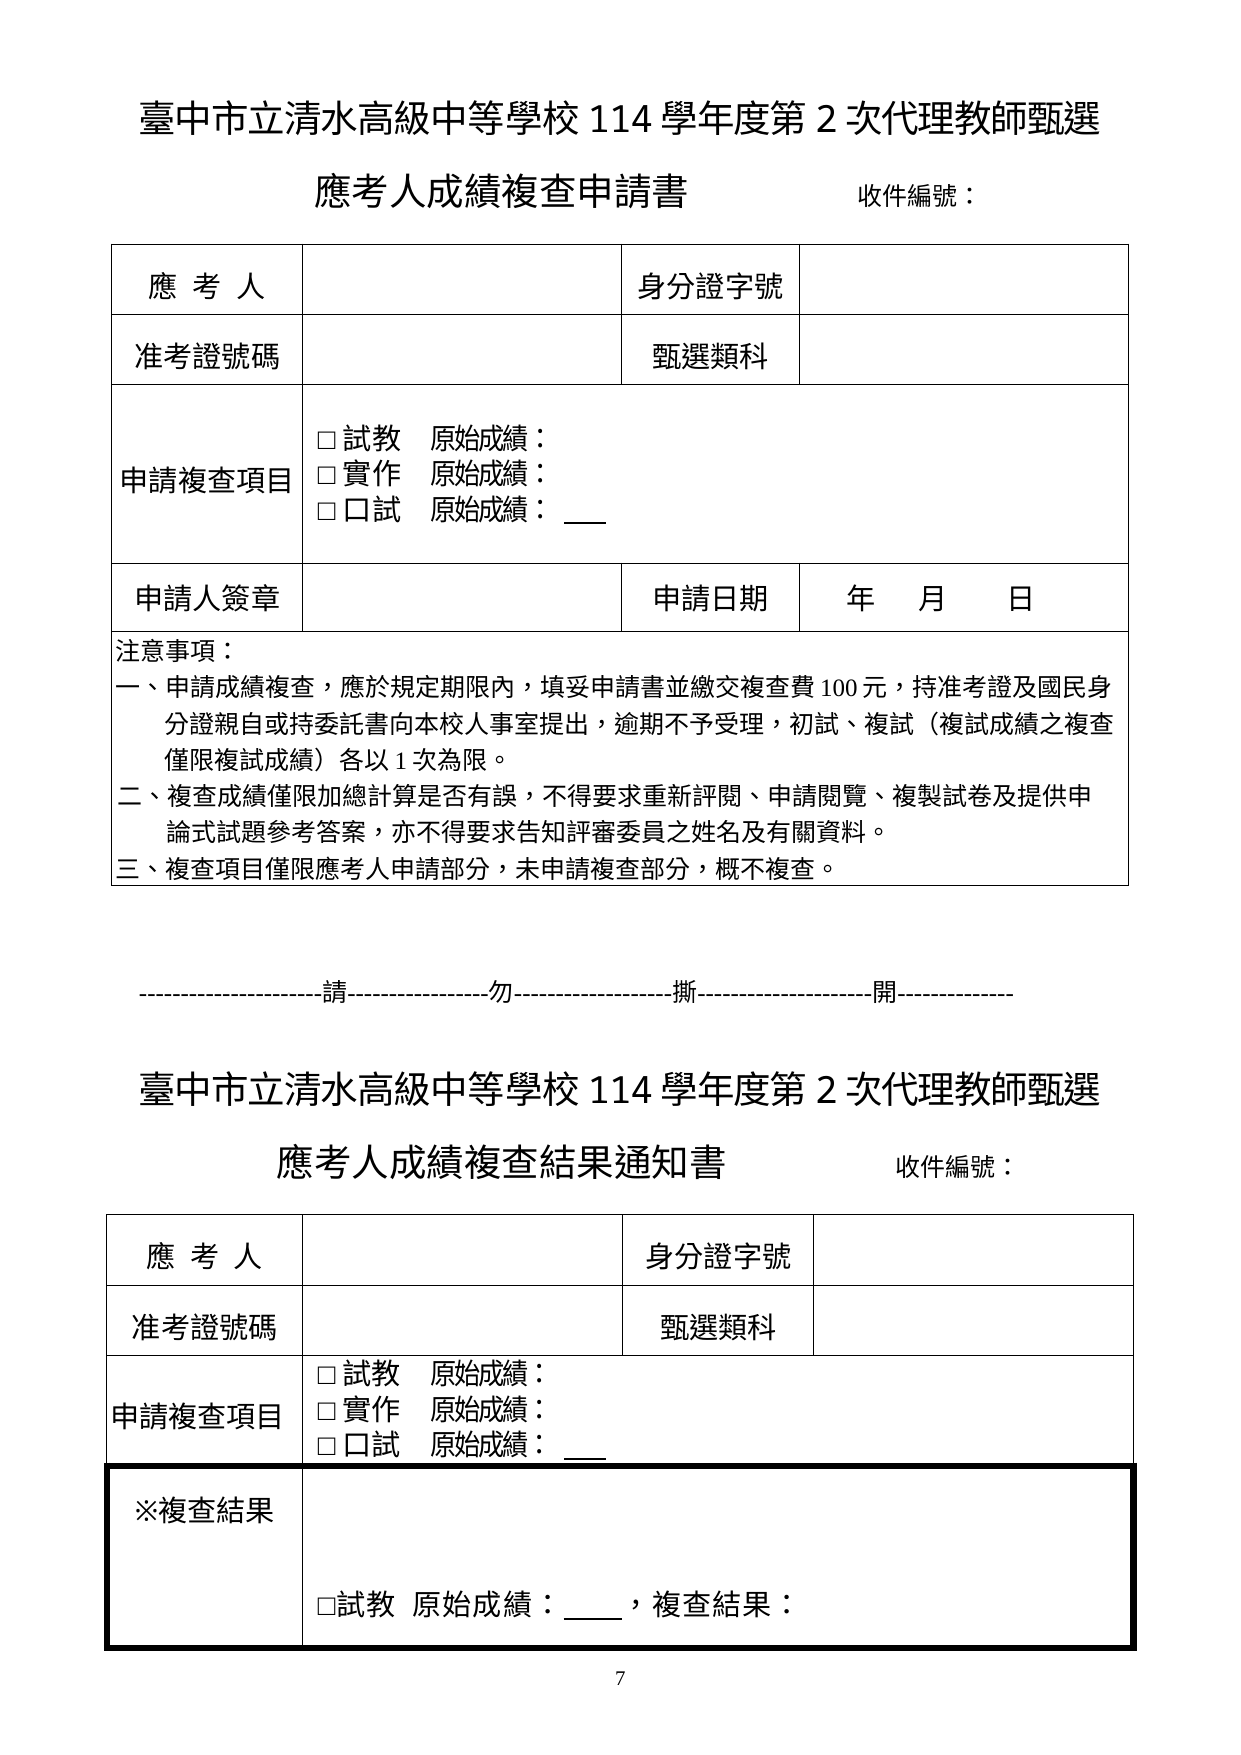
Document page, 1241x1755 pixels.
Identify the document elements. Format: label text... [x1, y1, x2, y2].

table_cell □ 試教 原始成績： □ 實作 原始成績： □ 口試 原始成績： [303, 1356, 1133, 1462]
table_cell [303, 564, 621, 631]
table_cell [814, 1286, 1133, 1355]
table_cell 注意事項： 一、申請成績複查，應於規定期限內，填妥申請書並繳交複查費100元，持准考證及國民身分證親自或持委託書向本校人事室提出，逾期不予受理，初試、複試（複試成績之複查僅限複試成績）各以1次為限。 二、複查成績僅限加總計算是否有誤，不得要求重新評閱、申請閱覽、複製試卷及提供申論式試題參考答案，亦不得要求告知評審委員之姓名及有關資料。 三、複查項目僅限應考人申請部分，未申請複查部分，概不複查。 [112, 632, 1128, 885]
table_cell 准考證號碼 [112, 315, 302, 384]
table_header [303, 1215, 622, 1285]
table_cell 申請人簽章 [112, 564, 302, 631]
table_cell 申請複查項目 [107, 1356, 302, 1462]
table_cell ※複查結果 [110, 1469, 302, 1645]
table_header 應 考 人 [107, 1215, 302, 1285]
table_cell □試教 原始成績： ，複查結果： [303, 1469, 1130, 1645]
text 應考人成績複查申請書 收件編號： [89, 162, 1152, 216]
text ----------------------請-----------------勿-------------------撕---------------------開-------------- [89, 949, 1152, 1011]
table_cell 年 月 日 [800, 564, 1128, 631]
table_header [303, 245, 621, 314]
table_header [814, 1215, 1133, 1285]
table_header 身分證字號 [623, 1215, 813, 1285]
table_cell 甄選類科 [622, 315, 799, 384]
table_cell [800, 315, 1128, 384]
text 臺中市立清水高級中等學校114學年度第2次代理教師甄選 [89, 1060, 1152, 1114]
table_cell 申請複查項目 [112, 385, 302, 562]
table_header [800, 245, 1128, 314]
text 應考人成績複查結果通知書 收件編號： [89, 1133, 1152, 1187]
table_cell 申請日期 [622, 564, 799, 631]
table_cell [303, 1286, 622, 1355]
table_cell [303, 315, 621, 384]
table_header 應 考 人 [112, 245, 302, 314]
table_cell 准考證號碼 [107, 1286, 302, 1355]
table_cell 甄選類科 [623, 1286, 813, 1355]
table_cell □ 試教 原始成績： □ 實作 原始成績： □ 口試 原始成績： [303, 385, 1128, 562]
table_header 身分證字號 [622, 245, 799, 314]
text 臺中市立清水高級中等學校114學年度第2次代理教師甄選 [89, 89, 1152, 143]
